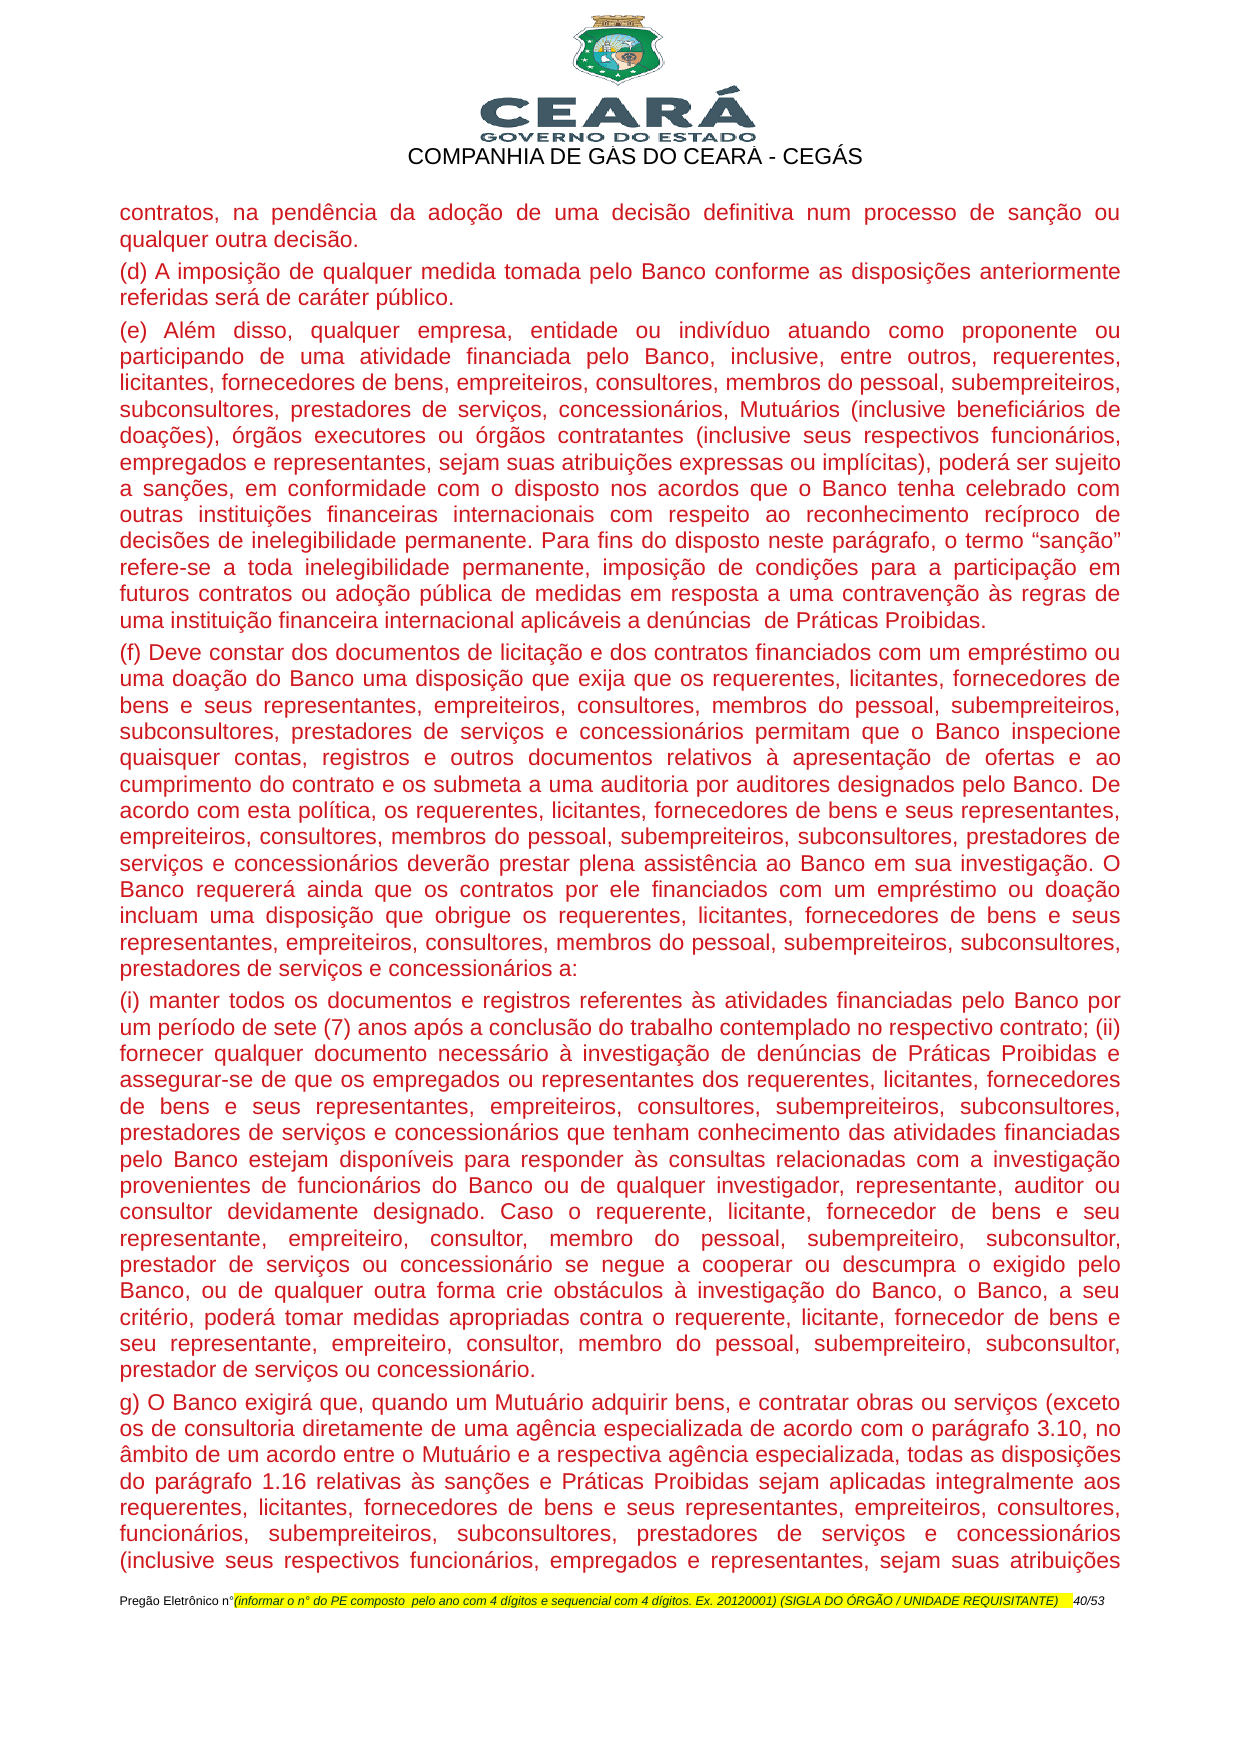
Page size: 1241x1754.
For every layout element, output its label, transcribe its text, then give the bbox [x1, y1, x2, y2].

text (d) A imposição de qualquer medida tomada pelo Banco conforme as disposições anteriormente referidas será de caráter público. [119, 258, 1121, 311]
text g) O Banco exigirá que, quando um Mutuário adquirir bens, e contratar obras ou serviços (exceto os de consultoria diretamente de uma agência especializada de acordo com o parágrafo 3.10, no âmbito de um acordo entre o Mutuário e a respectiva agência especializada, todas as disposições do parágrafo 1.16 relativas às sanções e Práticas Proibidas sejam aplicadas integralmente aos requerentes, licitantes, fornecedores de bens e seus representantes, empreiteiros, consultores, funcionários, subempreiteiros, subconsultores, prestadores de serviços e concessionários (inclusive seus respectivos funcionários, empregados e representantes, sejam suas atribuições [119, 1389, 1121, 1573]
text contratos, na pendência da adoção de uma decisão definitiva num processo de sanção ou qualquer outra decisão. [119, 199, 1121, 252]
text (e) Além disso, qualquer empresa, entidade ou indivíduo atuando como proponente ou participando de uma atividade financiada pelo Banco, inclusive, entre outros, requerentes, licitantes, fornecedores de bens, empreiteiros, consultores, membros do pessoal, subempreiteiros, subconsultores, prestadores de serviços, concessionários, Mutuários (inclusive beneficiários de doações), órgãos executores ou órgãos contratantes (inclusive seus respectivos funcionários, empregados e representantes, sejam suas atribuições expressas ou implícitas), poderá ser sujeito a sanções, em conformidade com o disposto nos acordos que o Banco tenha celebrado com outras instituições financeiras internacionais com respeito ao reconhecimento recíproco de decisões de inelegibilidade permanente. Para fins do disposto neste parágrafo, o termo “sanção” refere-se a toda inelegibilidade permanente, imposição de condições para a participação em futuros contratos ou adoção pública de medidas em resposta a uma contravenção às regras de uma instituição financeira internacional aplicáveis a denúncias de Práticas Proibidas. [119, 317, 1121, 633]
text (f) Deve constar dos documentos de licitação e dos contratos financiados com um empréstimo ou uma doação do Banco uma disposição que exija que os requerentes, licitantes, fornecedores de bens e seus representantes, empreiteiros, consultores, membros do pessoal, subempreiteiros, subconsultores, prestadores de serviços e concessionários permitam que o Banco inspecione quaisquer contas, registros e outros documentos relativos à apresentação de ofertas e ao cumprimento do contrato e os submeta a uma auditoria por auditores designados pelo Banco. De acordo com esta política, os requerentes, licitantes, fornecedores de bens e seus representantes, empreiteiros, consultores, membros do pessoal, subempreiteiros, subconsultores, prestadores de serviços e concessionários deverão prestar plena assistência ao Banco em sua investigação. O Banco requererá ainda que os contratos por ele financiados com um empréstimo ou doação incluam uma disposição que obrigue os requerentes, licitantes, fornecedores de bens e seus representantes, empreiteiros, consultores, membros do pessoal, subempreiteiros, subconsultores, prestadores de serviços e concessionários a: [119, 639, 1121, 981]
text (i) manter todos os documentos e registros referentes às atividades financiadas pelo Banco por um período de sete (7) anos após a conclusão do trabalho contemplado no respectivo contrato; (ii) fornecer qualquer documento necessário à investigação de denúncias de Práticas Proibidas e assegurar-se de que os empregados ou representantes dos requerentes, licitantes, fornecedores de bens e seus representantes, empreiteiros, consultores, subempreiteiros, subconsultores, prestadores de serviços e concessionários que tenham conhecimento das atividades financiadas pelo Banco estejam disponíveis para responder às consultas relacionadas com a investigação provenientes de funcionários do Banco ou de qualquer investigador, representante, auditor ou consultor devidamente designado. Caso o requerente, licitante, fornecedor de bens e seu representante, empreiteiro, consultor, membro do pessoal, subempreiteiro, subconsultor, prestador de serviços ou concessionário se negue a cooperar ou descumpra o exigido pelo Banco, ou de qualquer outra forma crie obstáculos à investigação do Banco, o Banco, a seu critério, poderá tomar medidas apropriadas contra o requerente, licitante, fornecedor de bens e seu representante, empreiteiro, consultor, membro do pessoal, subempreiteiro, subconsultor, prestador de serviços ou concessionário. [119, 987, 1121, 1383]
picture [454, 10, 783, 146]
